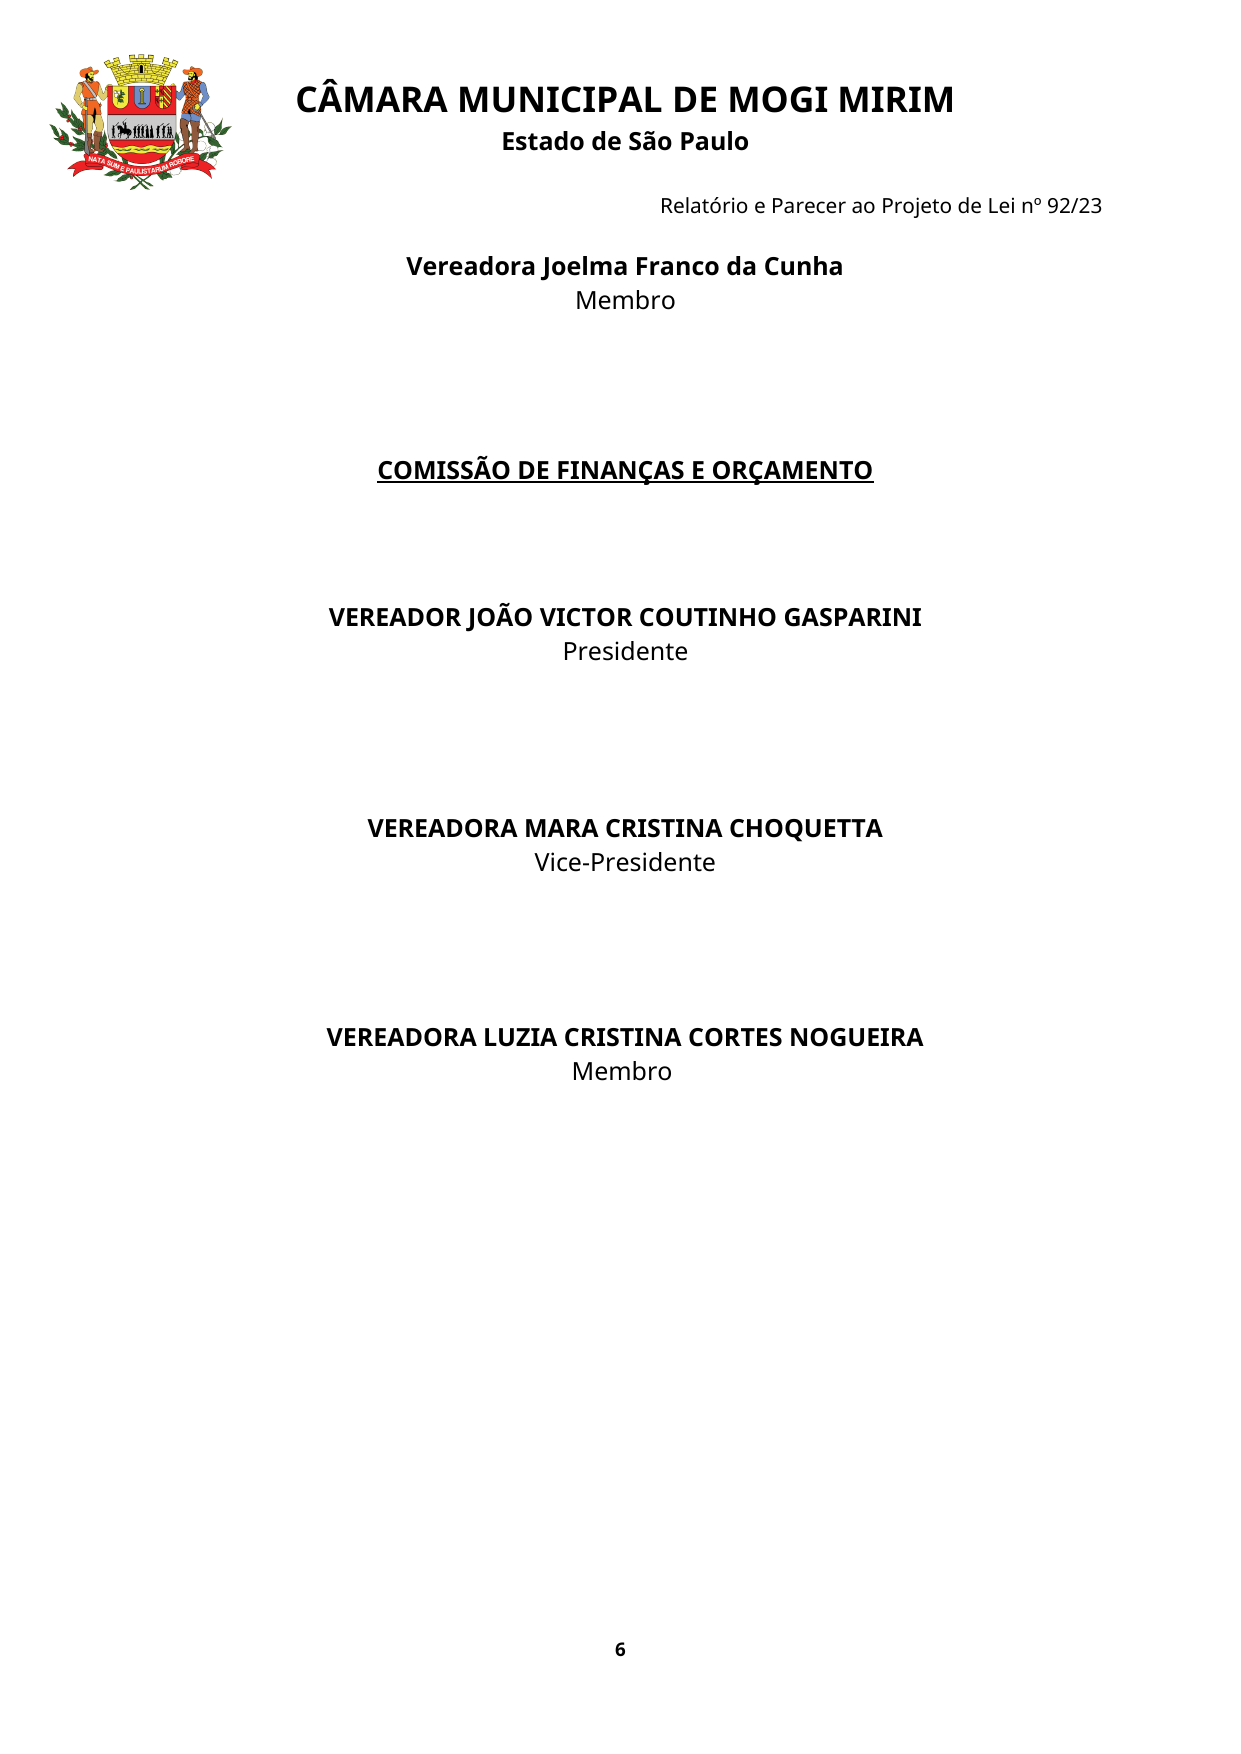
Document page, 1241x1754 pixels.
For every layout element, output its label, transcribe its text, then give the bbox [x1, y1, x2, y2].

text Vereadora Joelma Franco da Cunha [148, 248, 1103, 282]
text Membro [148, 282, 1103, 316]
text Membro [148, 1053, 1103, 1088]
text VEREADOR JOÃO VICTOR COUTINHO GASPARINI [148, 599, 1103, 633]
text Presidente [148, 633, 1103, 667]
text Vice-Presidente [148, 844, 1103, 878]
picture [26, 42, 253, 202]
text VEREADORA LUZIA CRISTINA CORTES NOGUEIRA [148, 1019, 1103, 1053]
text VEREADORA MARA CRISTINA CHOQUETTA [148, 810, 1103, 844]
text COMISSÃO DE FINANÇAS E ORÇAMENTO [148, 453, 1103, 487]
